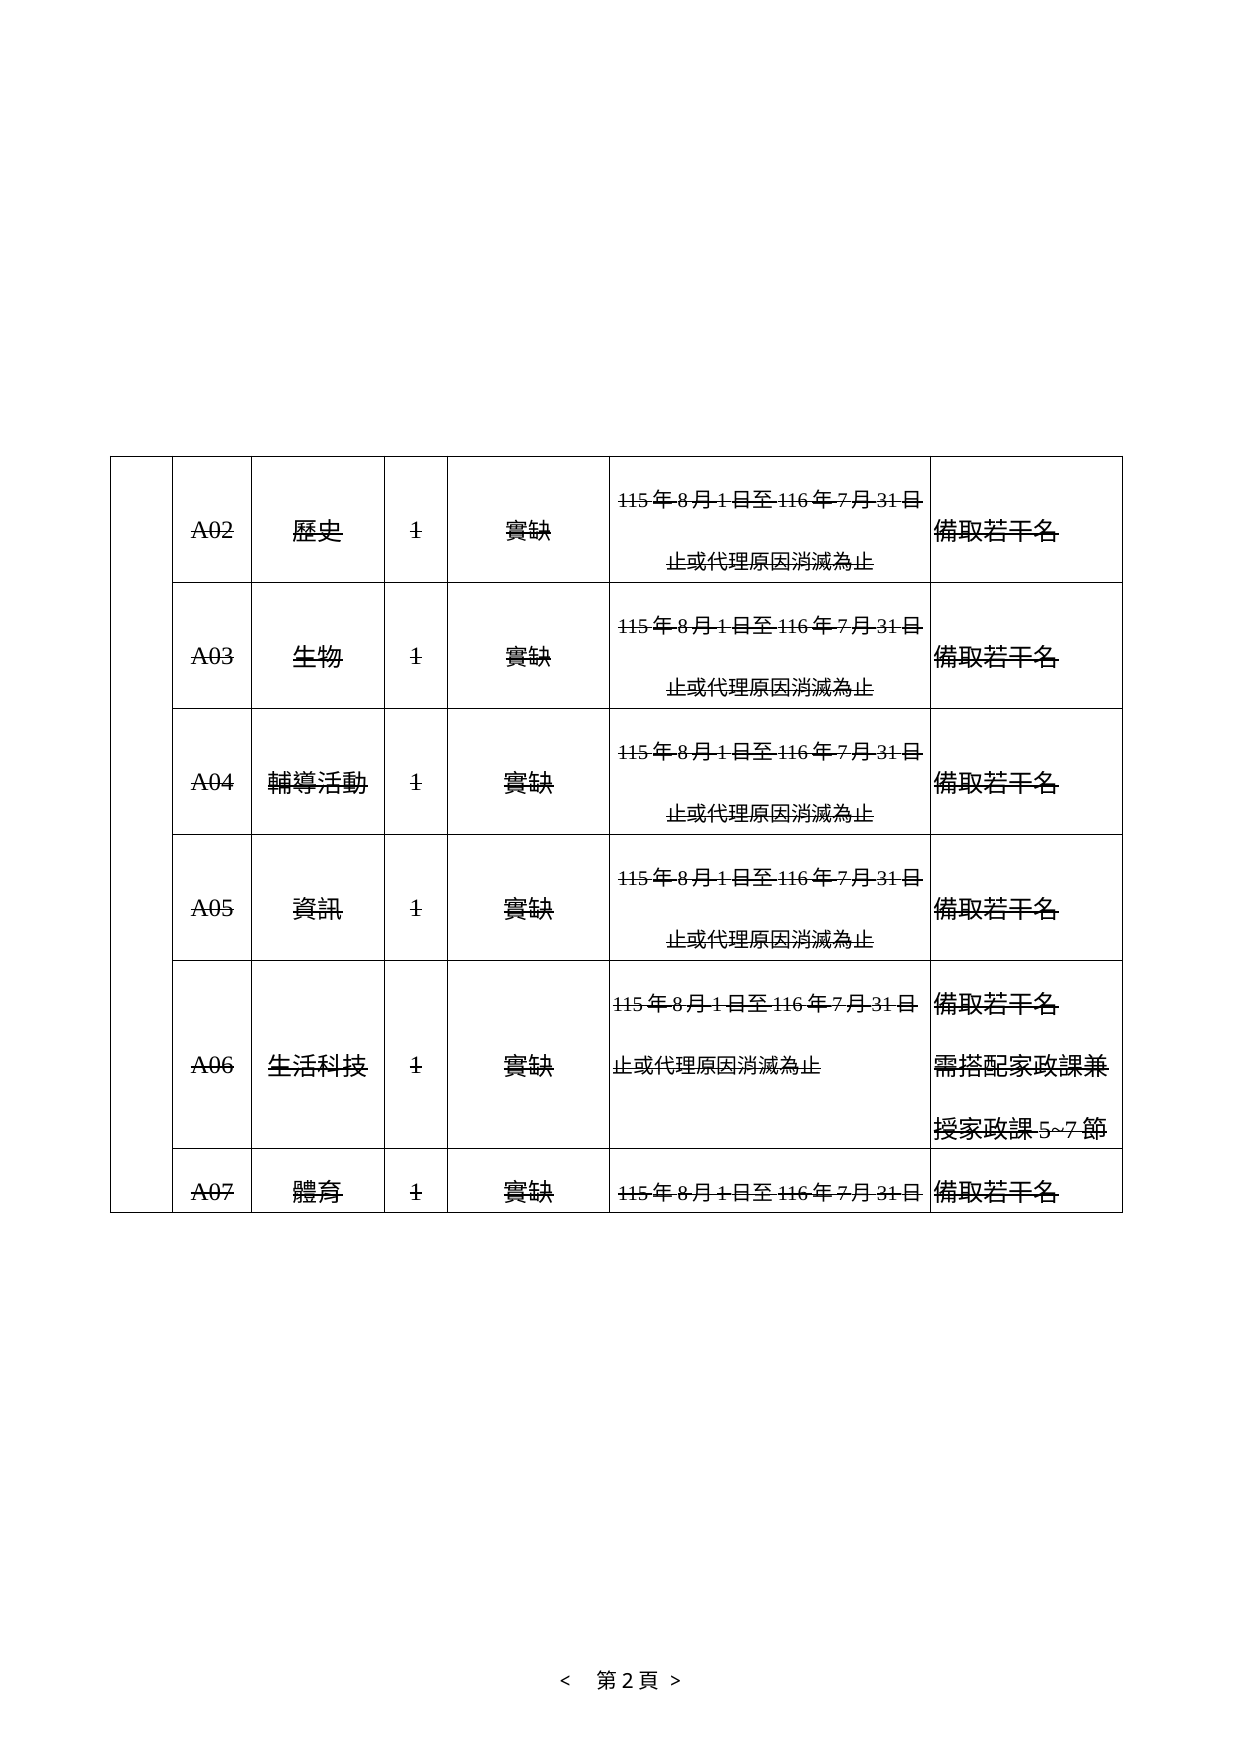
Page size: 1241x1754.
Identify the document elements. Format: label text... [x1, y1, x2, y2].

table_cell 115年8月1日至116年7月31日 [610, 1149, 930, 1212]
table_cell 資訊 [252, 835, 384, 960]
table_cell 備取若干名 [931, 835, 1122, 960]
table_cell 115年8月1日至116年7月31日止或代理原因消滅為止 [610, 457, 930, 582]
table_cell 實缺 [448, 1149, 609, 1212]
table_cell 輔導活動 [252, 709, 384, 834]
table_cell 實缺 [448, 709, 609, 834]
table_cell 1 [385, 457, 447, 582]
table_cell 1 [385, 1149, 447, 1212]
table_cell 實缺 [448, 457, 609, 582]
table_cell 115年8月1日至116年7月31日止或代理原因消滅為止 [610, 709, 930, 834]
table_cell 備取若干名 [931, 457, 1122, 582]
table_cell 備取若干名 [931, 583, 1122, 708]
table_cell 115年8月1日至116年7月31日止或代理原因消滅為止 [610, 961, 930, 1148]
table_cell A02 [173, 457, 251, 582]
table_cell 1 [385, 835, 447, 960]
table_cell 115年8月1日至116年7月31日止或代理原因消滅為止 [610, 583, 930, 708]
table_cell 實缺 [448, 961, 609, 1148]
table_cell 實缺 [448, 835, 609, 960]
table_cell 實缺 [448, 583, 609, 708]
table_cell 備取若干名 [931, 1149, 1122, 1212]
table_cell [111, 457, 172, 1212]
table_cell A03 [173, 583, 251, 708]
table_cell A07 [173, 1149, 251, 1212]
table_cell A06 [173, 961, 251, 1148]
table_cell 備取若干名 需搭配家政課兼授家政課5~7節 [931, 961, 1122, 1148]
table_cell A05 [173, 835, 251, 960]
table_cell 1 [385, 583, 447, 708]
table_cell 1 [385, 709, 447, 834]
table_cell 歷史 [252, 457, 384, 582]
table_cell 生物 [252, 583, 384, 708]
table_cell 1 [385, 961, 447, 1148]
table_cell A04 [173, 709, 251, 834]
table_cell 115年8月1日至116年7月31日止或代理原因消滅為止 [610, 835, 930, 960]
table_cell 體育 [252, 1149, 384, 1212]
table_cell 備取若干名 [931, 709, 1122, 834]
table_cell 生活科技 [252, 961, 384, 1148]
